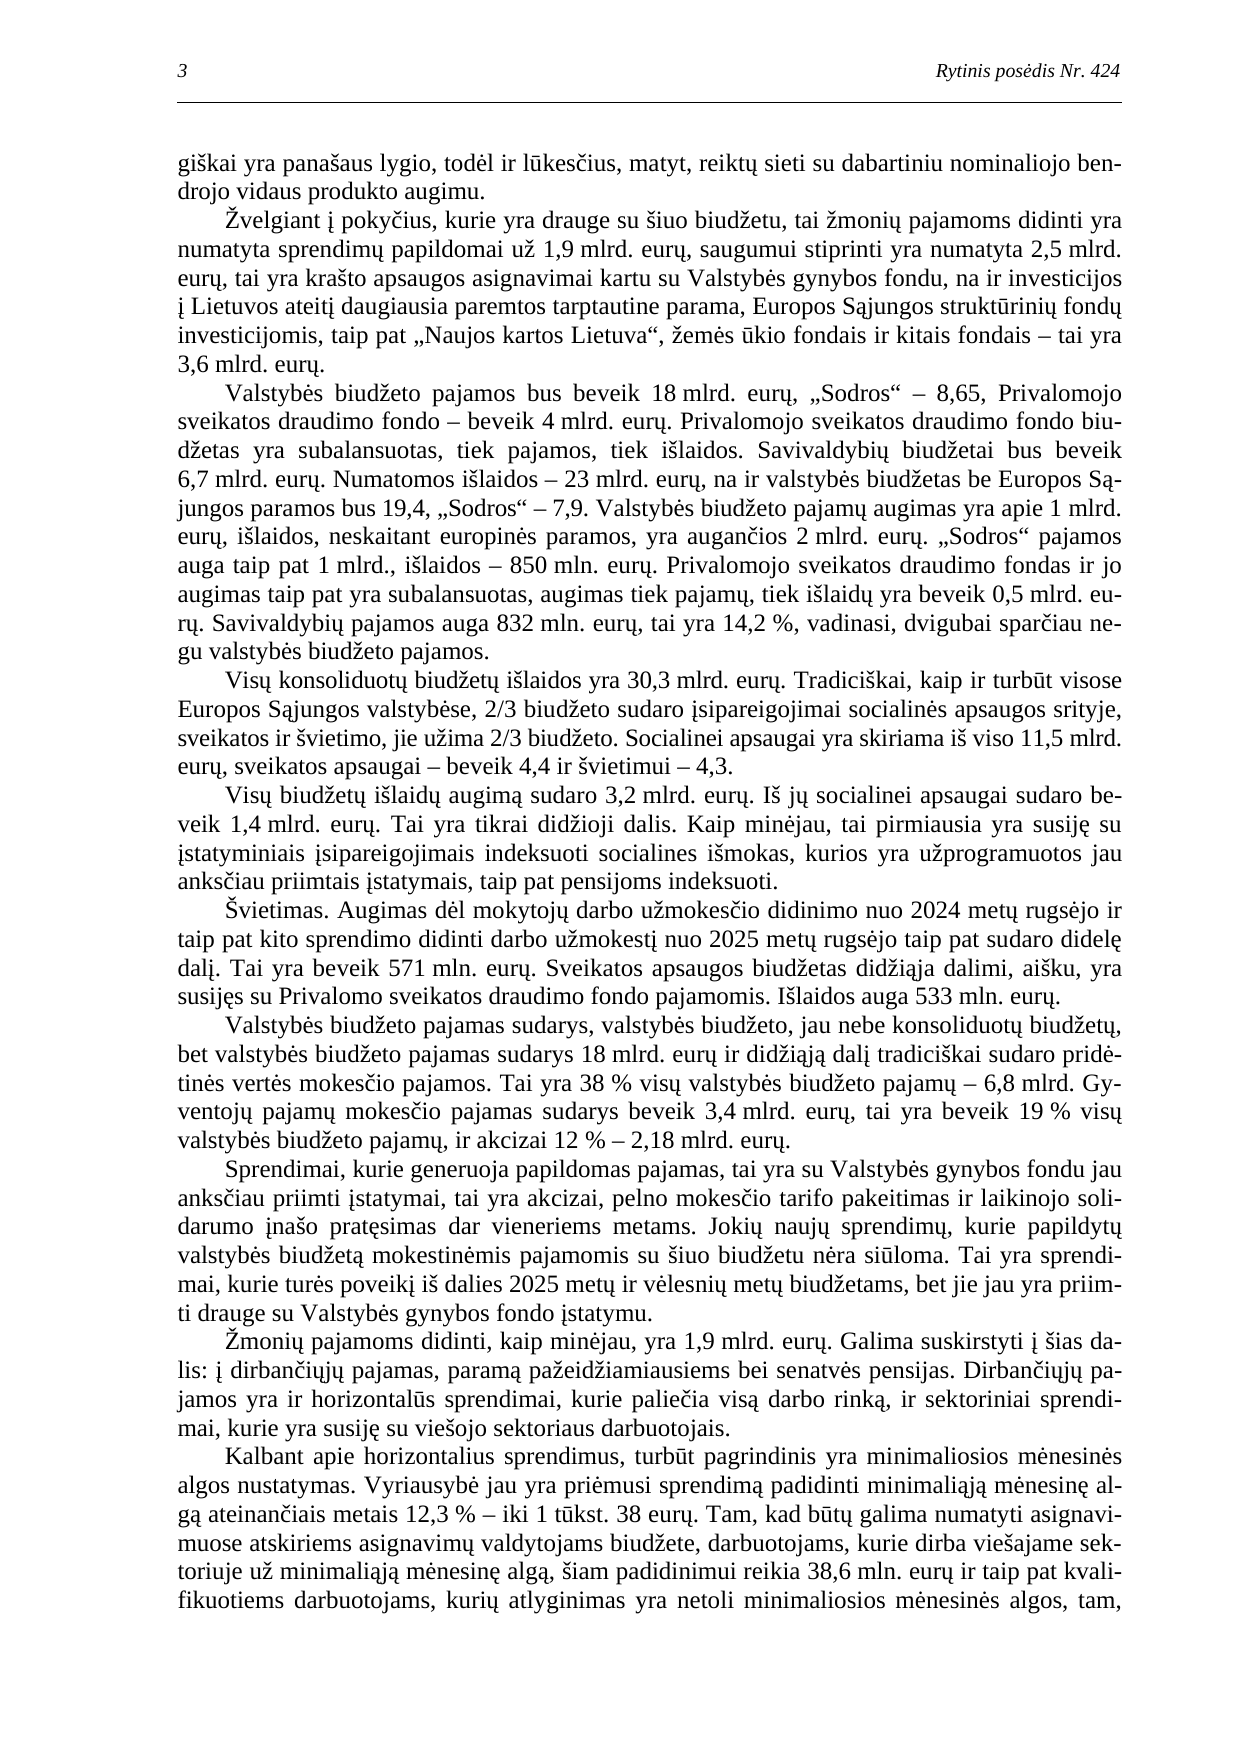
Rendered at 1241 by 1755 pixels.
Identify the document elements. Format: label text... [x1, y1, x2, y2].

text giš­kai yra pa­na­šaus ly­gio, to­dėl ir lū­kes­čius, ma­tyt, reik­tų sie­ti su da­bar­ti­niu no­mi­na­lio­jo ben­dro­jo vi­daus pro­duk­to au­gi­mu. [177, 148, 1122, 205]
text Spren­di­mai, ku­rie ge­ne­ruo­ja pa­pil­do­mas pa­ja­mas, tai yra su Vals­ty­bės gy­ny­bos fon­du jau anks­čiau pri­im­ti įsta­ty­mai, tai yra ak­ci­zai, pel­no mo­kes­čio ta­ri­fo pa­kei­ti­mas ir lai­ki­no­jo so­li­da­ru­mo įna­šo pra­tę­si­mas dar vie­ne­riems me­tams. Jo­kių nau­jų spren­di­mų, ku­rie pa­pil­dy­tų vals­ty­bės biu­dže­tą mo­kes­ti­nė­mis pa­ja­mo­mis su šiuo biu­dže­tu nė­ra siū­lo­ma. Tai yra spren­di­mai, ku­rie tu­rės po­vei­kį iš da­lies 2025 me­tų ir vė­les­nių me­tų biu­dže­tams, bet jie jau yra pri­im­ti drau­ge su Vals­ty­bės gy­ny­bos fon­do įsta­ty­mu. [177, 1154, 1122, 1326]
text Žmo­nių pa­ja­moms di­din­ti, kaip mi­nė­jau, yra 1,9 mlrd. eu­rų. Ga­li­ma su­skirs­ty­ti į šias da­lis: į dir­ban­čių­jų pa­ja­mas, pa­ra­mą pa­žei­džia­miau­siems bei se­nat­vės pen­si­jas. Dir­ban­čių­jų pa­ja­mos yra ir ho­ri­zon­ta­lūs spren­di­mai, ku­rie pa­lie­čia vi­są dar­bo rin­ką, ir sek­to­ri­niai spren­di­mai, ku­rie yra su­si­ję su vie­šo­jo sek­to­riaus dar­buo­to­jais. [177, 1326, 1122, 1441]
text Švie­ti­mas. Au­gi­mas dėl mo­ky­to­jų dar­bo už­mo­kes­čio di­di­ni­mo nuo 2024 me­tų rug­sė­jo ir taip pat ki­to spren­di­mo di­din­ti dar­bo už­mo­kes­tį nuo 2025 me­tų rug­sė­jo taip pat su­da­ro di­de­lę da­lį. Tai yra be­veik 571 mln. eu­rų. Svei­ka­tos ap­sau­gos biu­dže­tas di­dži­ą­ja da­li­mi, aiš­ku, yra su­si­jęs su Pri­va­lo­mo svei­ka­tos drau­di­mo fon­do pa­ja­mo­mis. Iš­lai­dos au­ga 533 mln. eu­rų. [177, 895, 1122, 1010]
text Vals­ty­bės biu­dže­to pa­ja­mas su­da­rys, vals­ty­bės biu­dže­to, jau ne­be kon­so­li­duo­tų biu­dže­tų, bet vals­ty­bės biu­dže­to pa­ja­mas su­da­rys 18 mlrd. eu­rų ir di­dži­ą­ją da­lį tra­di­ciš­kai su­da­ro pri­dė­ti­nės ver­tės mo­kes­čio pa­ja­mos. Tai yra 38 % vi­sų vals­ty­bės biu­dže­to pa­ja­mų – 6,8 mlrd. Gy­ven­to­jų pa­ja­mų mo­kes­čio pa­ja­mas su­da­rys be­veik 3,4 mlrd. eu­rų, tai yra be­veik 19 % vi­sų vals­ty­bės biu­dže­to pa­ja­mų, ir ak­ci­zai 12 % – 2,18 mlrd. eu­rų. [177, 1010, 1122, 1154]
text Vi­sų biu­dže­tų iš­lai­dų au­gi­mą su­da­ro 3,2 mlrd. eu­rų. Iš jų so­cia­li­nei ap­sau­gai su­da­ro be­veik 1,4 mlrd. eu­rų. Tai yra tik­rai di­džio­ji da­lis. Kaip mi­nė­jau, tai pir­miau­sia yra su­si­ję su įsta­ty­mi­niais įsi­pa­rei­go­ji­mais in­dek­suo­ti so­cia­li­nes iš­mo­kas, ku­rios yra už­prog­ra­muo­tos jau anks­čiau pri­im­tais įsta­ty­mais, taip pat pen­si­joms in­dek­suo­ti. [177, 780, 1122, 895]
text Vi­sų kon­so­li­duo­tų biu­dže­tų iš­lai­dos yra 30,3 mlrd. eu­rų. Tra­di­ciš­kai, kaip ir tur­būt vi­so­se Eu­ro­pos Są­jun­gos vals­ty­bė­se, 2/3 biu­dže­to su­da­ro įsi­pa­rei­go­ji­mai so­cia­li­nės ap­sau­gos sri­ty­je, svei­ka­tos ir švie­ti­mo, jie už­ima 2/3 biu­dže­to. So­cia­li­nei ap­sau­gai yra ski­ria­ma iš vi­so 11,5 mlrd. eu­rų, svei­ka­tos ap­sau­gai – be­veik 4,4 ir švie­ti­mui – 4,3. [177, 665, 1122, 780]
text Kal­bant apie ho­ri­zon­ta­lius spren­di­mus, tur­būt pa­grin­di­nis yra mi­ni­ma­lio­sios mė­ne­si­nės al­gos nu­sta­ty­mas. Vy­riau­sy­bė jau yra pri­ėmu­si spren­di­mą pa­di­din­ti mi­ni­ma­li­ą­ją mė­ne­si­nę al­gą at­ei­nan­čiais me­tais 12,3 % – iki 1 tūkst. 38 eu­rų. Tam, kad bū­tų ga­li­ma nu­ma­ty­ti asig­na­vi­muo­se at­ski­riems asig­na­vi­mų val­dy­to­jams biu­dže­te, dar­buo­to­jams, ku­rie dir­ba vie­ša­ja­me sek­to­riu­je už mi­ni­ma­li­ą­ją mė­ne­si­nę al­gą, šiam pa­di­di­ni­mui rei­kia 38,6 mln. eu­rų ir taip pat kva­li­fi­kuo­tiems dar­buo­to­jams, ku­rių at­ly­gi­ni­mas yra ne­to­li mi­ni­ma­lio­sios mė­ne­si­nės al­gos, tam, [177, 1441, 1122, 1614]
text Vals­ty­bės biu­dže­to pa­ja­mos bus be­veik 18 mlrd. eu­rų, „Sod­ros“ – 8,65, Pri­va­lo­mo­jo svei­ka­tos drau­di­mo fon­do – be­veik 4 mlrd. eu­rų. Pri­va­lo­mo­jo svei­ka­tos drau­di­mo fon­do biu­dže­tas yra su­ba­lan­suo­tas, tiek pa­ja­mos, tiek iš­lai­dos. Sa­vi­val­dy­bių biu­dže­tai bus be­veik 6,7 mlrd. eu­rų. Nu­ma­to­mos iš­lai­dos – 23 mlrd. eu­rų, na ir vals­ty­bės biu­dže­tas be Eu­ro­pos Są­jun­gos pa­ra­mos bus 19,4, „Sod­ros“ – 7,9. Vals­ty­bės biu­dže­to pa­ja­mų au­gi­mas yra apie 1 mlrd. eu­rų, iš­lai­dos, ne­skai­tant eu­ro­pi­nės pa­ra­mos, yra au­gan­čios 2 mlrd. eu­rų. „Sod­ros“ pa­ja­mos au­ga taip pat 1 mlrd., iš­lai­dos – 850 mln. eu­rų. Pri­va­lo­mo­jo svei­ka­tos drau­di­mo fon­das ir jo au­gi­mas taip pat yra su­ba­lan­suo­tas, au­gi­mas tiek pa­ja­mų, tiek iš­lai­dų yra be­veik 0,5 mlrd. eu­rų. Sa­vi­val­dy­bių pa­ja­mos au­ga 832 mln. eu­rų, tai yra 14,2 %, va­di­na­si, dvi­gu­bai spar­čiau ne­gu vals­ty­bės biu­dže­to pa­ja­mos. [177, 378, 1122, 665]
text Žvel­giant į po­ky­čius, ku­rie yra drau­ge su šiuo biu­dže­tu, tai žmo­nių pa­ja­moms di­din­ti yra nu­ma­ty­ta spren­di­mų pa­pil­do­mai už 1,9 mlrd. eu­rų, sau­gu­mui stip­rin­ti yra nu­ma­ty­ta 2,5 mlrd. eu­rų, tai yra kraš­to ap­sau­gos asig­na­vi­mai kar­tu su Vals­ty­bės gy­ny­bos fon­du, na ir in­ves­ti­ci­jos į Lie­tu­vos at­ei­tį dau­giau­sia pa­rem­tos tarp­tau­ti­ne pa­ra­ma, Eu­ro­pos Są­jun­gos struk­tū­ri­nių fon­dų in­ves­ti­ci­jo­mis, taip pat „Nau­jos kar­tos Lie­tu­va“, že­mės ūkio fon­dais ir ki­tais fon­dais – tai yra 3,6 mlrd. eu­rų. [177, 205, 1122, 378]
